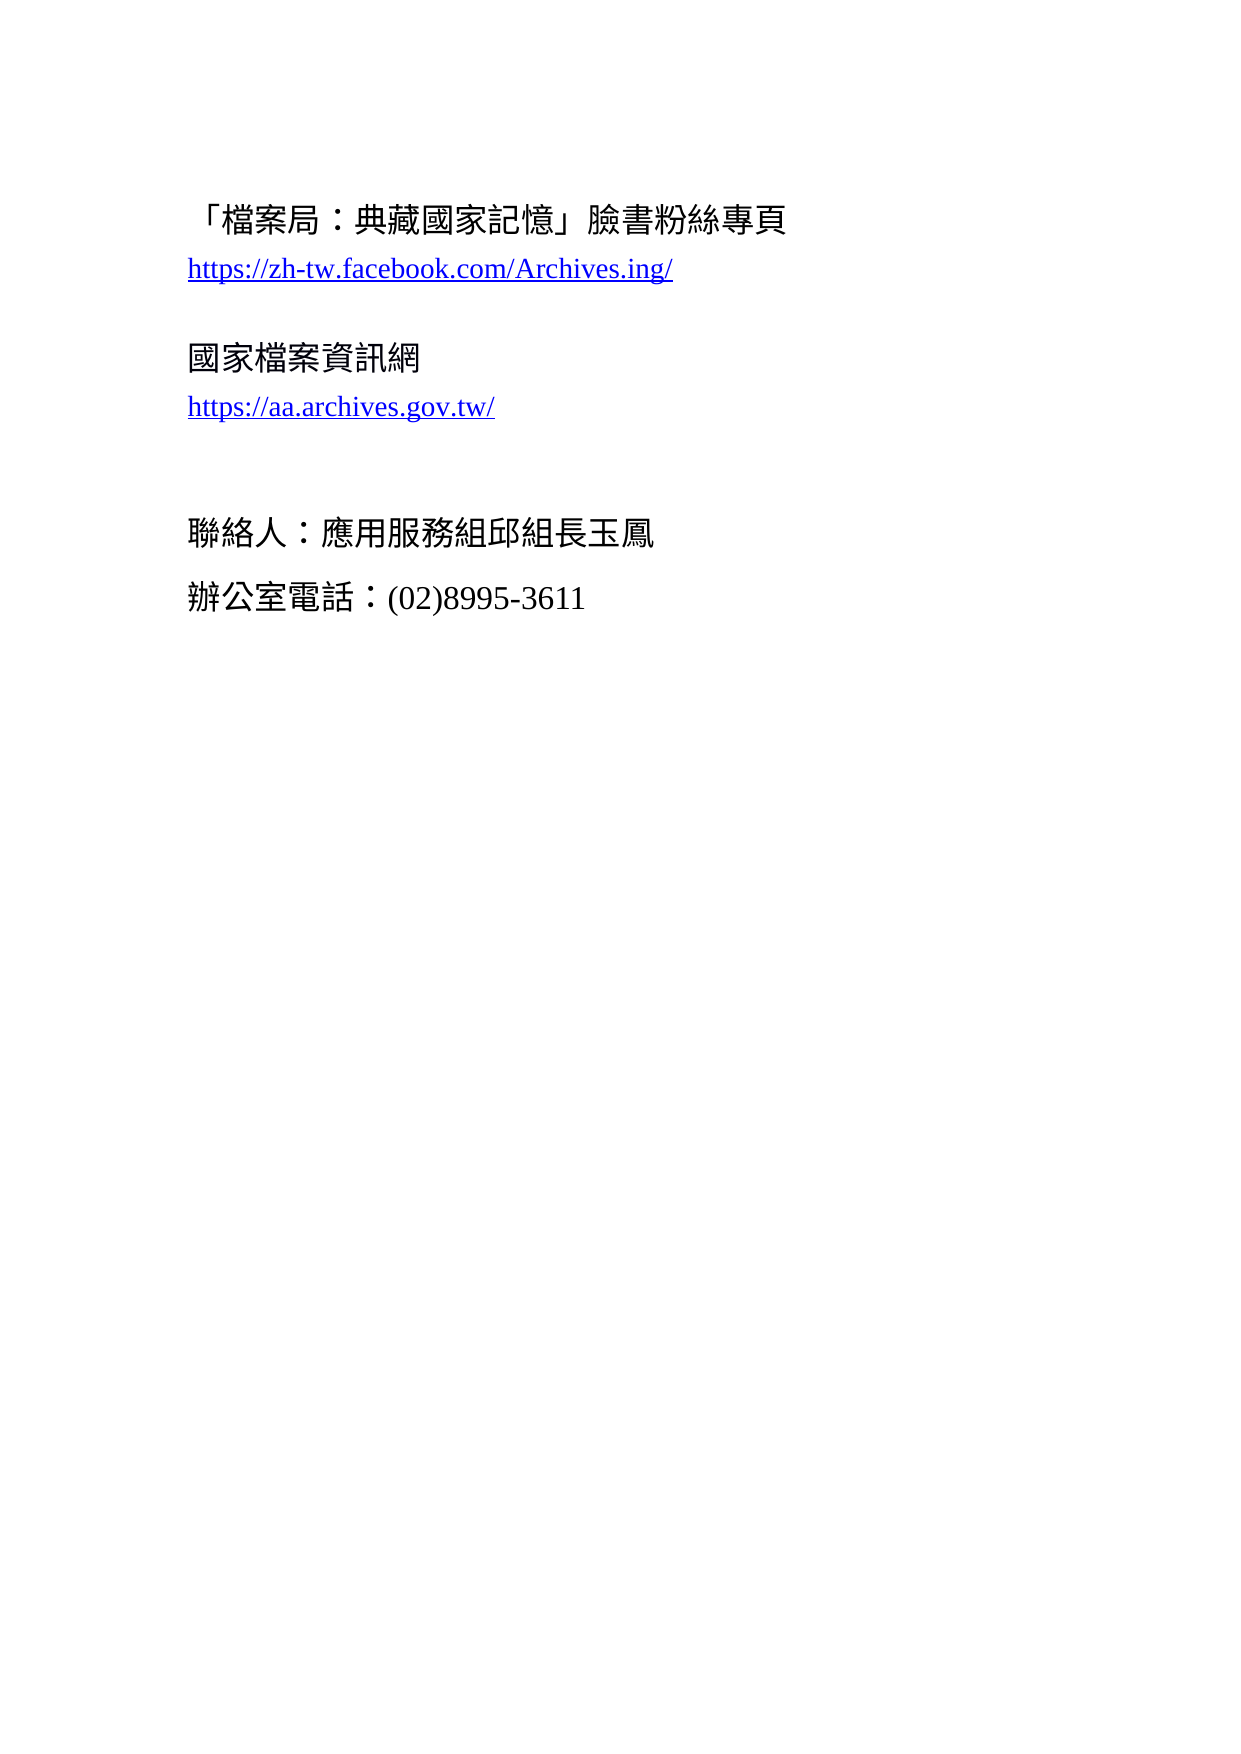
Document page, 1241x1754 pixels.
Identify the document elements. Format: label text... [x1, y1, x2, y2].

text 「檔案局：典藏國家記憶」臉書粉絲專頁 [187, 196, 1063, 242]
text 辦公室電話：(02)8995-3611 [187, 573, 1063, 619]
text 聯絡人：應用服務組邱組長玉鳳 [187, 508, 1063, 554]
text https://aa.archives.gov.tw/ [187, 379, 1063, 425]
text https://zh-tw.facebook.com/Archives.ing/ [187, 242, 1063, 288]
text 國家檔案資訊網 [187, 333, 1063, 379]
